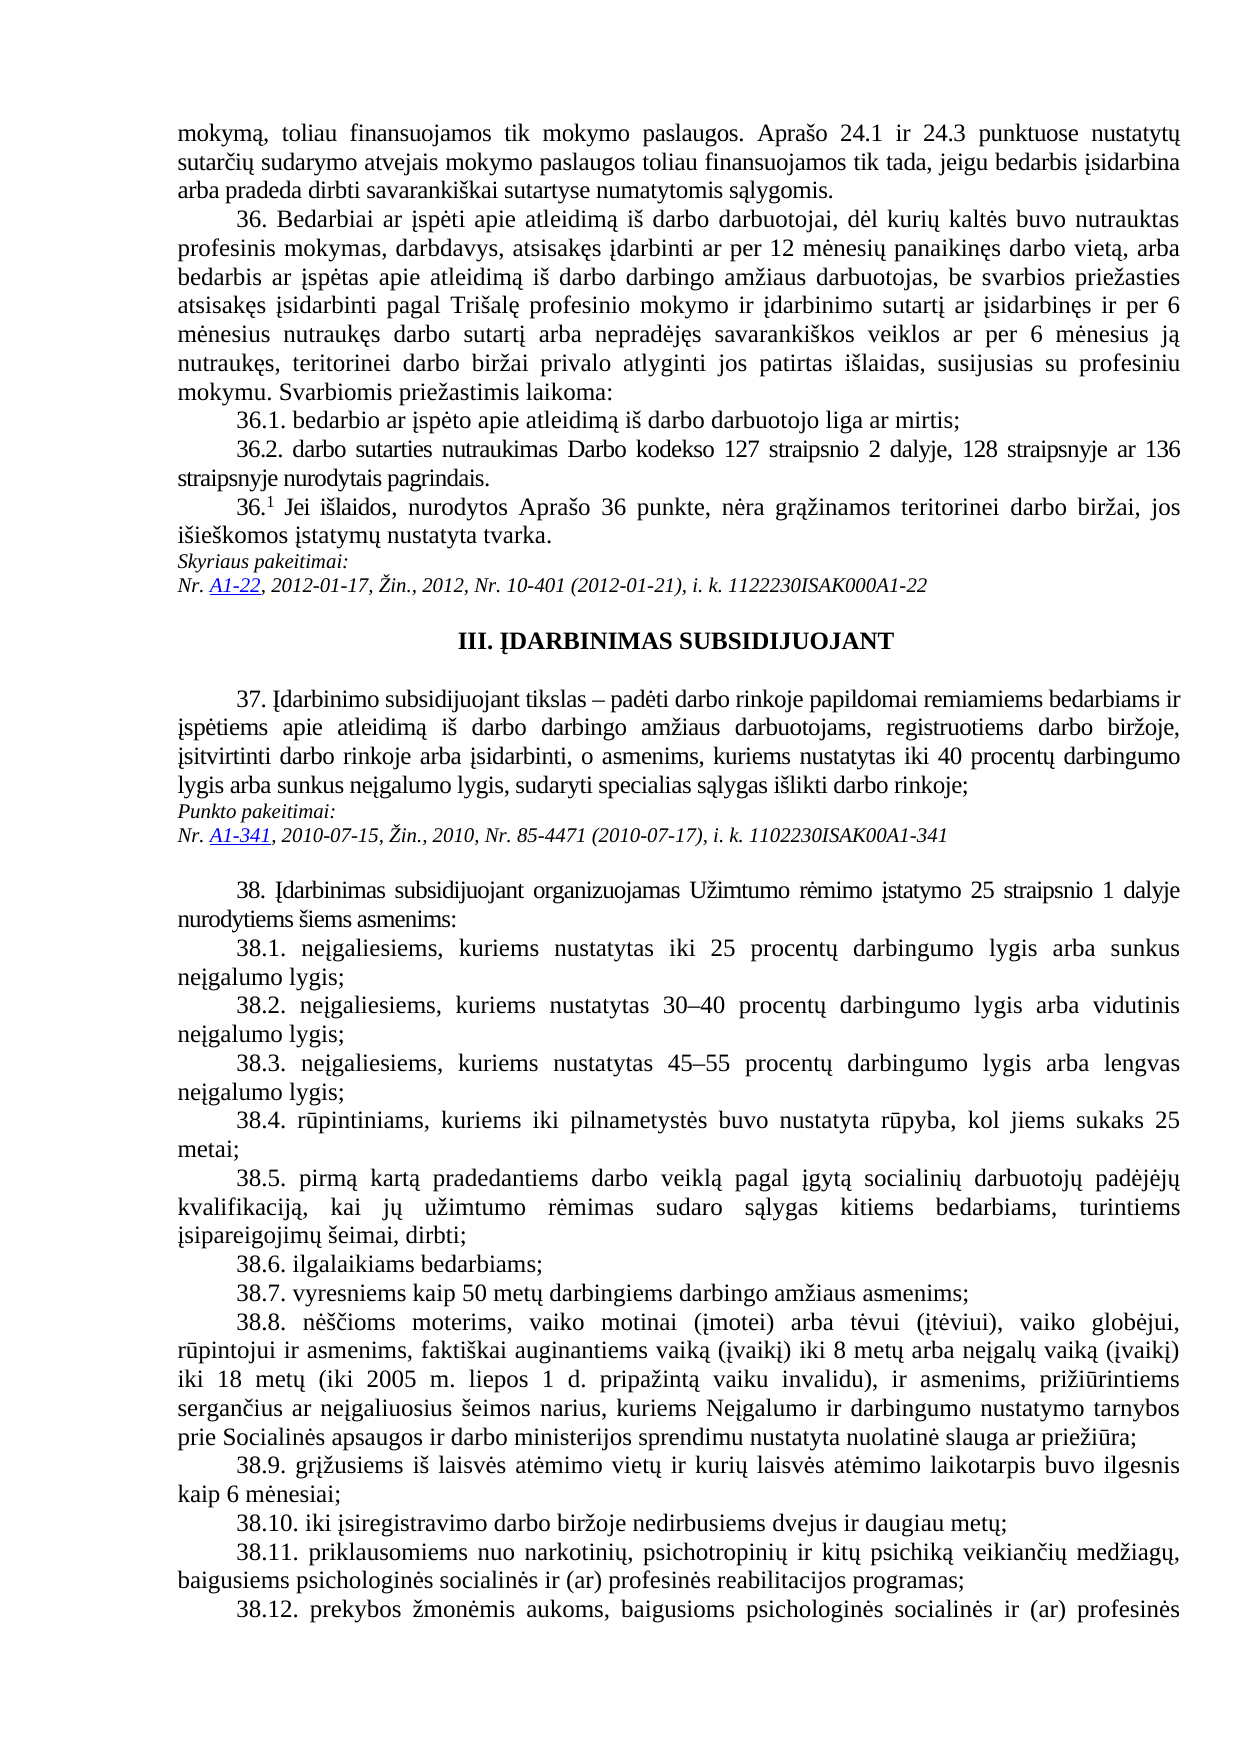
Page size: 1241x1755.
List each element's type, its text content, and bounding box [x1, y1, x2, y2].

text 36.1 Jei išlaidos, nurodytos Aprašo 36 punkte, nėra grąžinamos teritorinei darbo biržai, jos išieškomos įstatymų nustatyta tvarka. [177, 492, 1181, 549]
text 36.2. darbo sutarties nutraukimas Darbo kodekso 127 straipsnio 2 dalyje, 128 straipsnyje ar 136 straipsnyje nurodytais pagrindais. [177, 434, 1181, 492]
text 38.10. iki įsiregistravimo darbo biržoje nedirbusiems dvejus ir daugiau metų; [177, 1508, 1181, 1537]
text Punkto pakeitimai: [177, 799, 1181, 823]
text Nr. A1-22, 2012-01-17, Žin., 2012, Nr. 10-401 (2012-01-21), i. k. 1122230ISAK000A1-22 [177, 573, 1181, 597]
text 36.1. bedarbio ar įspėto apie atleidimą iš darbo darbuotojo liga ar mirtis; [177, 406, 1181, 434]
text 37. Įdarbinimo subsidijuojant tikslas – padėti darbo rinkoje papildomai remiamiems bedarbiams ir įspėtiems apie atleidimą iš darbo darbingo amžiaus darbuotojams, registruotiems darbo biržoje, įsitvirtinti darbo rinkoje arba įsidarbinti, o asmenims, kuriems nustatytas iki 40 procentų darbingumo lygis arba sunkus neįgalumo lygis, sudaryti specialias sąlygas išlikti darbo rinkoje; [177, 684, 1181, 799]
text 38.6. ilgalaikiams bedarbiams; [177, 1249, 1181, 1278]
text 38.11. priklausomiems nuo narkotinių, psichotropinių ir kitų psichiką veikiančių medžiagų, baigusiems psichologinės socialinės ir (ar) profesinės reabilitacijos programas; [177, 1537, 1181, 1594]
text 38.2. neįgaliesiems, kuriems nustatytas 30–40 procentų darbingumo lygis arba vidutinis neįgalumo lygis; [177, 991, 1181, 1048]
text 38.9. grįžusiems iš laisvės atėmimo vietų ir kurių laisvės atėmimo laikotarpis buvo ilgesnis kaip 6 mėnesiai; [177, 1451, 1181, 1508]
text 38.4. rūpintiniams, kuriems iki pilnametystės buvo nustatyta rūpyba, kol jiems sukaks 25 metai; [177, 1106, 1181, 1163]
text III. ĮDARBINIMAS SUBSIDIJUOJANT [177, 626, 1181, 655]
text 38. Įdarbinimas subsidijuojant organizuojamas Užimtumo rėmimo įstatymo 25 straipsnio 1 dalyje nurodytiems šiems asmenims: [177, 876, 1181, 933]
text 38.12. prekybos žmonėmis aukoms, baigusioms psichologinės socialinės ir (ar) profesinės [177, 1594, 1181, 1623]
text 38.1. neįgaliesiems, kuriems nustatytas iki 25 procentų darbingumo lygis arba sunkus neįgalumo lygis; [177, 933, 1181, 991]
text 38.7. vyresniems kaip 50 metų darbingiems darbingo amžiaus asmenims; [177, 1278, 1181, 1307]
text 36. Bedarbiai ar įspėti apie atleidimą iš darbo darbuotojai, dėl kurių kaltės buvo nutrauktas profesinis mokymas, darbdavys, atsisakęs įdarbinti ar per 12 mėnesių panaikinęs darbo vietą, arba bedarbis ar įspėtas apie atleidimą iš darbo darbingo amžiaus darbuotojas, be svarbios priežasties atsisakęs įsidarbinti pagal Trišalę profesinio mokymo ir įdarbinimo sutartį ar įsidarbinęs ir per 6 mėnesius nutraukęs darbo sutartį arba nepradėjęs savarankiškos veiklos ar per 6 mėnesius ją nutraukęs, teritorinei darbo biržai privalo atlyginti jos patirtas išlaidas, susijusias su profesiniu mokymu. Svarbiomis priežastimis laikoma: [177, 204, 1181, 406]
text mokymą, toliau finansuojamos tik mokymo paslaugos. Aprašo 24.1 ir 24.3 punktuose nustatytų sutarčių sudarymo atvejais mokymo paslaugos toliau finansuojamos tik tada, jeigu bedarbis įsidarbina arba pradeda dirbti savarankiškai sutartyse numatytomis sąlygomis. [177, 118, 1181, 204]
text 38.5. pirmą kartą pradedantiems darbo veiklą pagal įgytą socialinių darbuotojų padėjėjų kvalifikaciją, kai jų užimtumo rėmimas sudaro sąlygas kitiems bedarbiams, turintiems įsipareigojimų šeimai, dirbti; [177, 1163, 1181, 1249]
text Skyriaus pakeitimai: [177, 549, 1181, 573]
text Nr. A1-341, 2010-07-15, Žin., 2010, Nr. 85-4471 (2010-07-17), i. k. 1102230ISAK00A1-341 [177, 823, 1181, 847]
text 38.3. neįgaliesiems, kuriems nustatytas 45–55 procentų darbingumo lygis arba lengvas neįgalumo lygis; [177, 1048, 1181, 1106]
text 38.8. nėščioms moterims, vaiko motinai (įmotei) arba tėvui (įtėviui), vaiko globėjui, rūpintojui ir asmenims, faktiškai auginantiems vaiką (įvaikį) iki 8 metų arba neįgalų vaiką (įvaikį) iki 18 metų (iki 2005 m. liepos 1 d. pripažintą vaiku invalidu), ir asmenims, prižiūrintiems sergančius ar neįgaliuosius šeimos narius, kuriems Neįgalumo ir darbingumo nustatymo tarnybos prie Socialinės apsaugos ir darbo ministerijos sprendimu nustatyta nuolatinė slauga ar priežiūra; [177, 1307, 1181, 1451]
